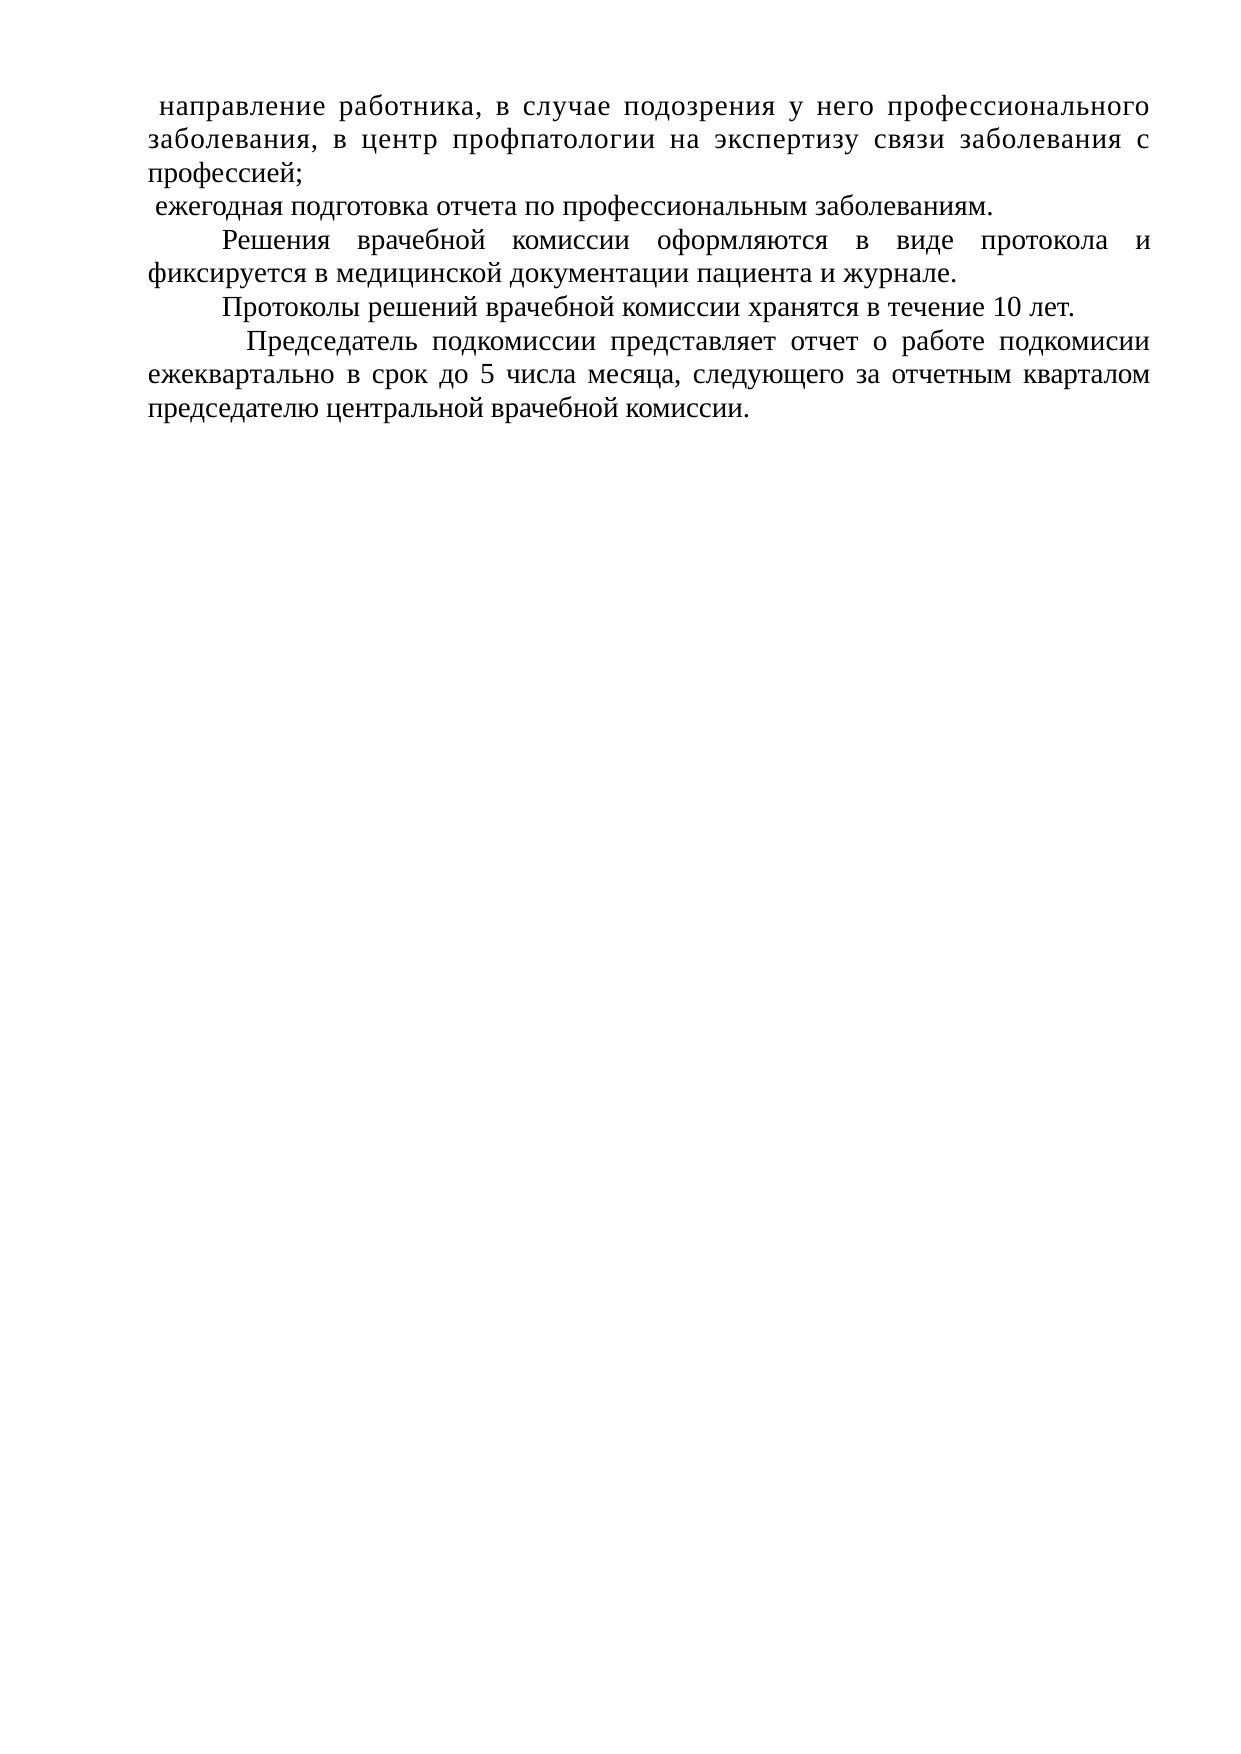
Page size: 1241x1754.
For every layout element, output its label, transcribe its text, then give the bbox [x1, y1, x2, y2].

text ежегодная подготовка отчета по профессиональным заболеваниям. [148, 188, 1152, 222]
text Протоколы решений врачебной комиссии хранятся в течение 10 лет. [148, 289, 1152, 323]
text направление работника, в случае подозрения у него профессионального заболевания, в центр профпатологии на экспертизу связи заболевания с профессией; [148, 88, 1152, 188]
text Председатель подкомиссии представляет отчет о работе подкомисии ежеквартально в срок до 5 числа месяца, следующего за отчетным кварталом председателю центральной врачебной комиссии. [148, 323, 1152, 423]
text Решения врачебной комиссии оформляются в виде протокола и фиксируется в медицинской документации пациента и журнале. [148, 222, 1152, 289]
